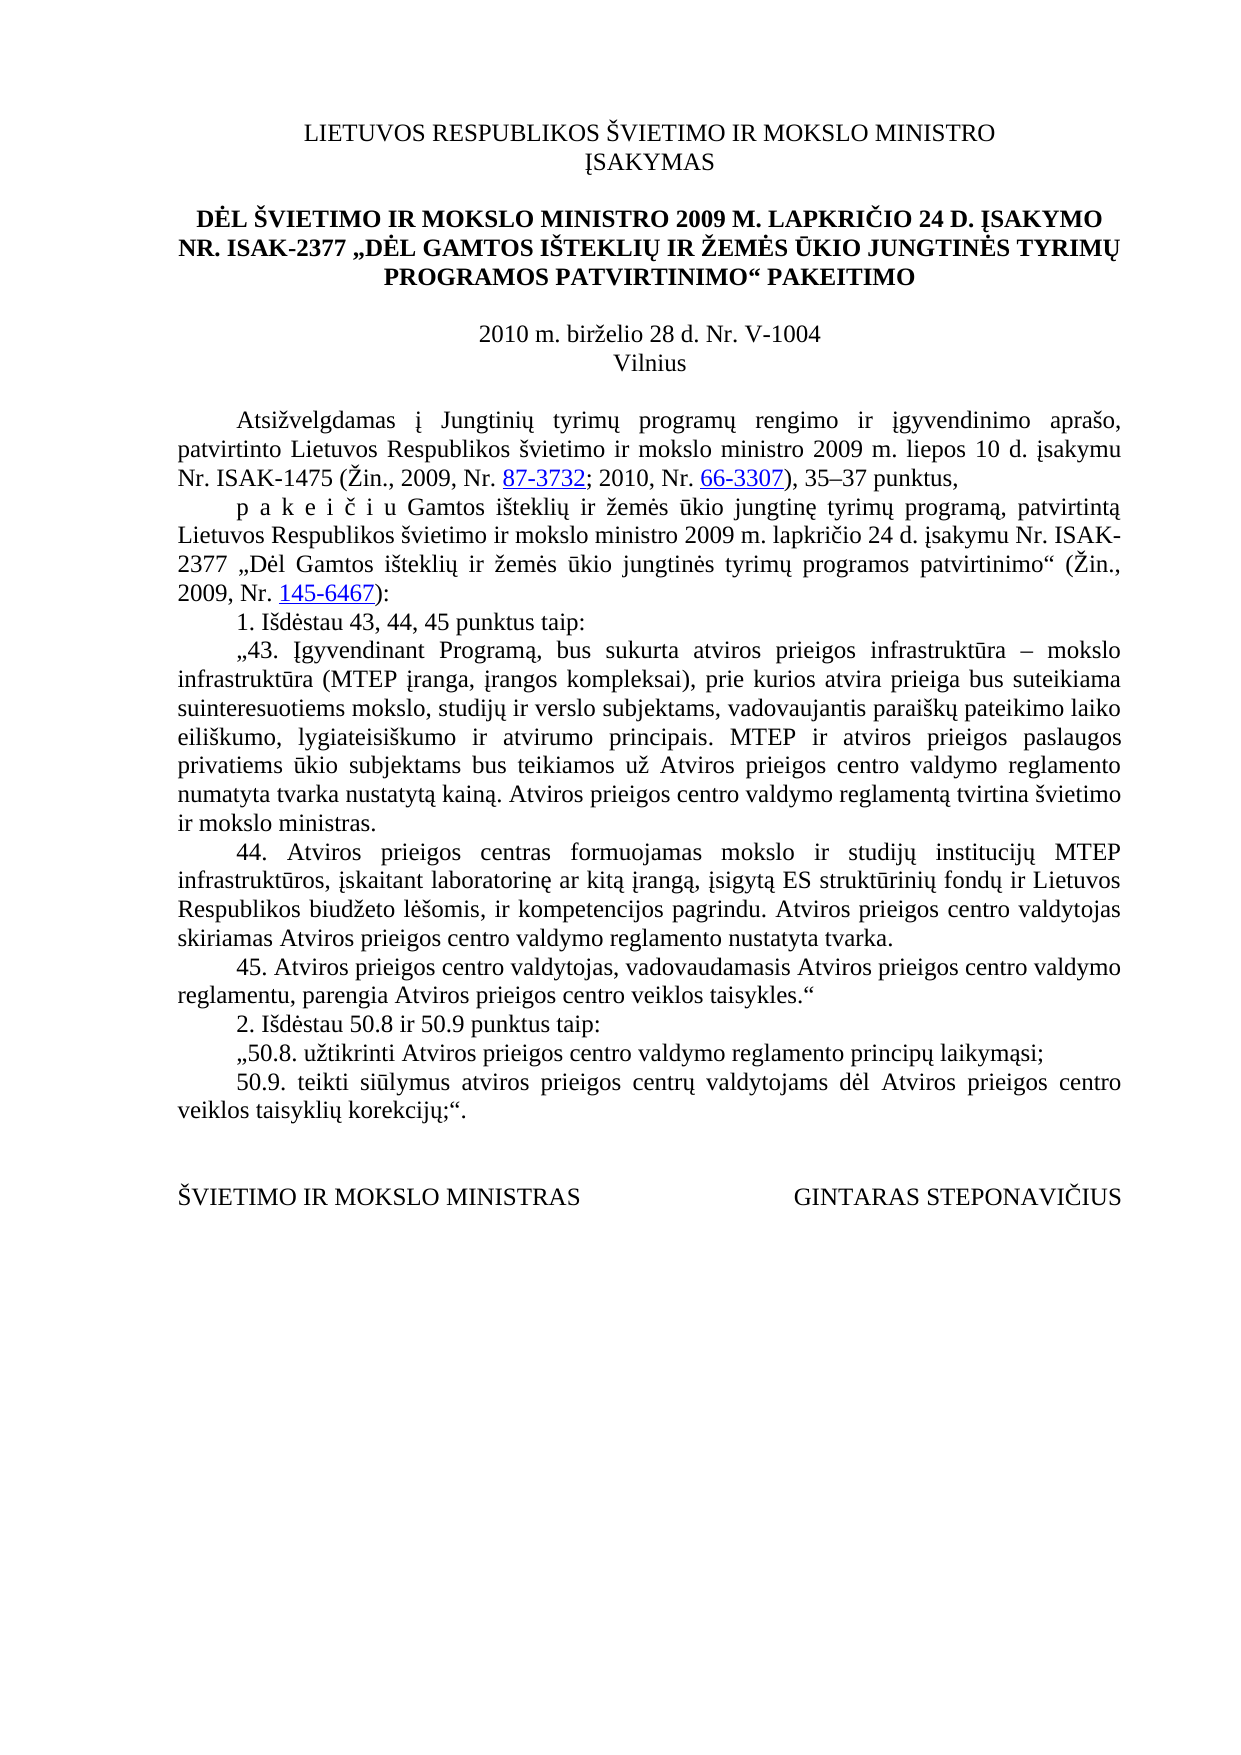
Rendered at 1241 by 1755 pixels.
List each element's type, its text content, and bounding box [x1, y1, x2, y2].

text DĖL ŠVIETIMO IR MOKSLO MINISTRO 2009 M. LAPKRIČIO 24 D. ĮSAKYMO Nr. ISAK-2377 „DĖL GAMTOS IŠTEKLIŲ IR ŽEMĖS ŪKIO JUNGTINĖS TYRIMŲ PROGRAMOS PATVIRTINIMO“ PAKEITIMO [177, 204, 1122, 291]
text p a k e i č i u Gamtos išteklių ir žemės ūkio jungtinę tyrimų programą, patvirtintą Lietuvos Respublikos švietimo ir mokslo ministro 2009 m. lapkričio 24 d. įsakymu Nr. ISAK-2377 „Dėl Gamtos išteklių ir žemės ūkio jungtinės tyrimų programos patvirtinimo“ (Žin., 2009, Nr. 145-6467): [177, 492, 1122, 607]
text 45. Atviros prieigos centro valdytojas, vadovaudamasis Atviros prieigos centro valdymo reglamentu, parengia Atviros prieigos centro veiklos taisykles.“ [177, 952, 1122, 1009]
text 1. Išdėstau 43, 44, 45 punktus taip: [177, 607, 1122, 636]
text „50.8. užtikrinti Atviros prieigos centro valdymo reglamento principų laikymąsi; [177, 1038, 1122, 1067]
text 2. Išdėstau 50.8 ir 50.9 punktus taip: [177, 1009, 1122, 1038]
text 50.9. teikti siūlymus atviros prieigos centrų valdytojams dėl Atviros prieigos centro veiklos taisyklių korekcijų;“. [177, 1067, 1122, 1124]
text Atsižvelgdamas į Jungtinių tyrimų programų rengimo ir įgyvendinimo aprašo, patvirtinto Lietuvos Respublikos švietimo ir mokslo ministro 2009 m. liepos 10 d. įsakymu Nr. ISAK-1475 (Žin., 2009, Nr. 87-3732; 2010, Nr. 66-3307), 35–37 punktus, [177, 406, 1122, 492]
text Švietimo ir mokslo ministras Gintaras Steponavičius [177, 1182, 1122, 1211]
text LIETUVOS RESPUBLIKOS ŠVIETIMO IR MOKSLO MINISTRO [177, 118, 1122, 147]
text Vilnius [177, 348, 1122, 377]
text 44. Atviros prieigos centras formuojamas mokslo ir studijų institucijų MTEP infrastruktūros, įskaitant laboratorinę ar kitą įrangą, įsigytą ES struktūrinių fondų ir Lietuvos Respublikos biudžeto lėšomis, ir kompetencijos pagrindu. Atviros prieigos centro valdytojas skiriamas Atviros prieigos centro valdymo reglamento nustatyta tvarka. [177, 837, 1122, 952]
text „43. Įgyvendinant Programą, bus sukurta atviros prieigos infrastruktūra – mokslo infrastruktūra (MTEP įranga, įrangos kompleksai), prie kurios atvira prieiga bus suteikiama suinteresuotiems mokslo, studijų ir verslo subjektams, vadovaujantis paraiškų pateikimo laiko eiliškumo, lygiateisiškumo ir atvirumo principais. MTEP ir atviros prieigos paslaugos privatiems ūkio subjektams bus teikiamos už Atviros prieigos centro valdymo reglamento numatyta tvarka nustatytą kainą. Atviros prieigos centro valdymo reglamentą tvirtina švietimo ir mokslo ministras. [177, 636, 1122, 837]
text 2010 m. birželio 28 d. Nr. V-1004 [177, 319, 1122, 348]
text ĮSAKYMAS [177, 147, 1122, 176]
